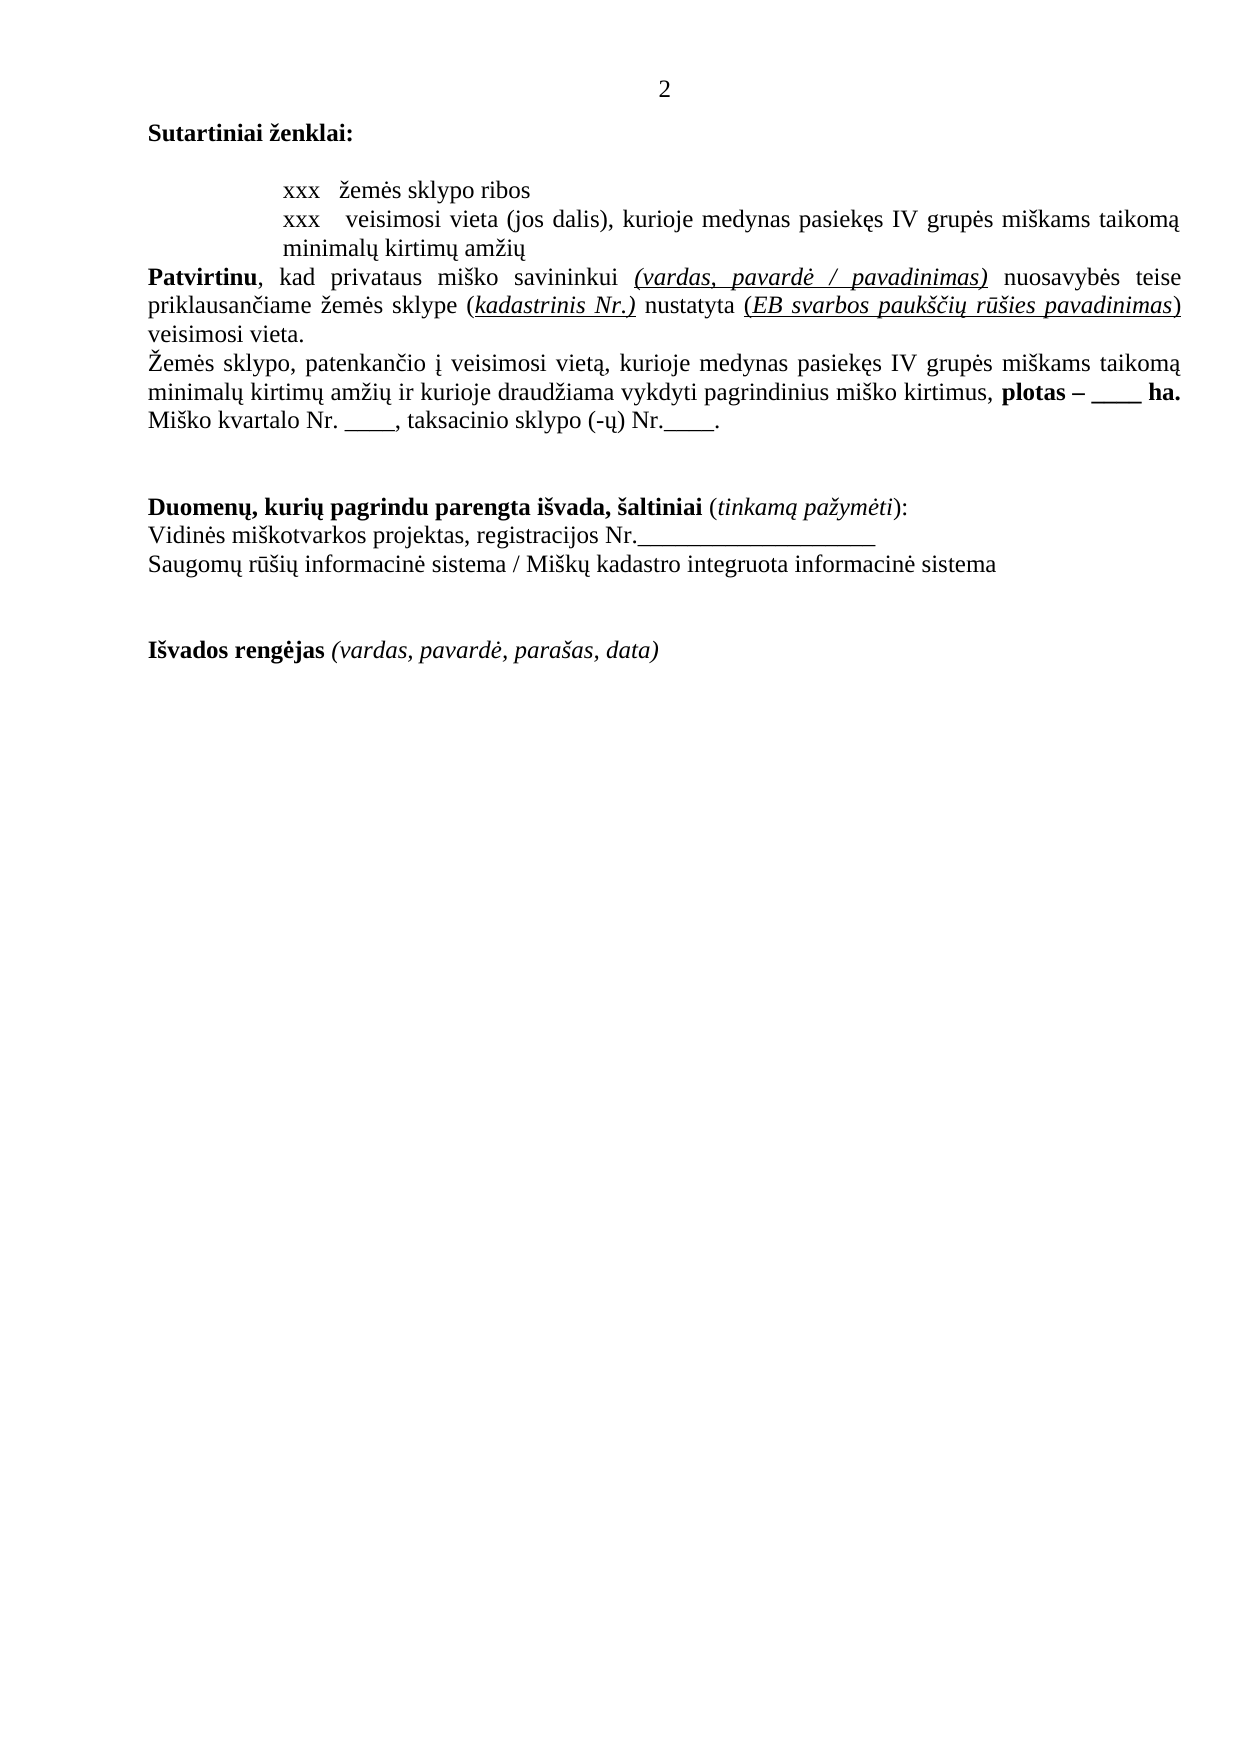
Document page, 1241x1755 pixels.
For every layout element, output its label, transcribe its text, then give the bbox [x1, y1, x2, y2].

text Vidinės miškotvarkos projektas, registracijos Nr.___________________ [148, 521, 1181, 549]
text Išvados rengėjas (vardas, pavardė, parašas, data) [148, 636, 1181, 664]
text Žemės sklypo, patenkančio į veisimosi vietą, kurioje medynas pasiekęs IV grupės miškams taikomą minimalų kirtimų amžių ir kurioje draudžiama vykdyti pagrindinius miško kirtimus, plotas – ____ ha. Miško kvartalo Nr. ____, taksacinio sklypo (-ų) Nr.____. [148, 348, 1181, 434]
text Duomenų, kurių pagrindu parengta išvada, šaltiniai (tinkamą pažymėti): [148, 492, 1181, 521]
text xxx veisimosi vieta (jos dalis), kurioje medynas pasiekęs IV grupės miškams taikomą minimalų kirtimų amžių [283, 204, 1181, 262]
text Saugomų rūšių informacinė sistema / Miškų kadastro integruota informacinė sistema [148, 549, 1181, 578]
text Patvirtinu, kad privataus miško savininkui (vardas, pavardė / pavadinimas) nuosavybės teise priklausančiame žemės sklype (kadastrinis Nr.) nustatyta (EB svarbos paukščių rūšies pavadinimas) veisimosi vieta. [148, 262, 1181, 348]
text xxx žemės sklypo ribos [148, 176, 1181, 204]
text Sutartiniai ženklai: [148, 118, 1181, 147]
